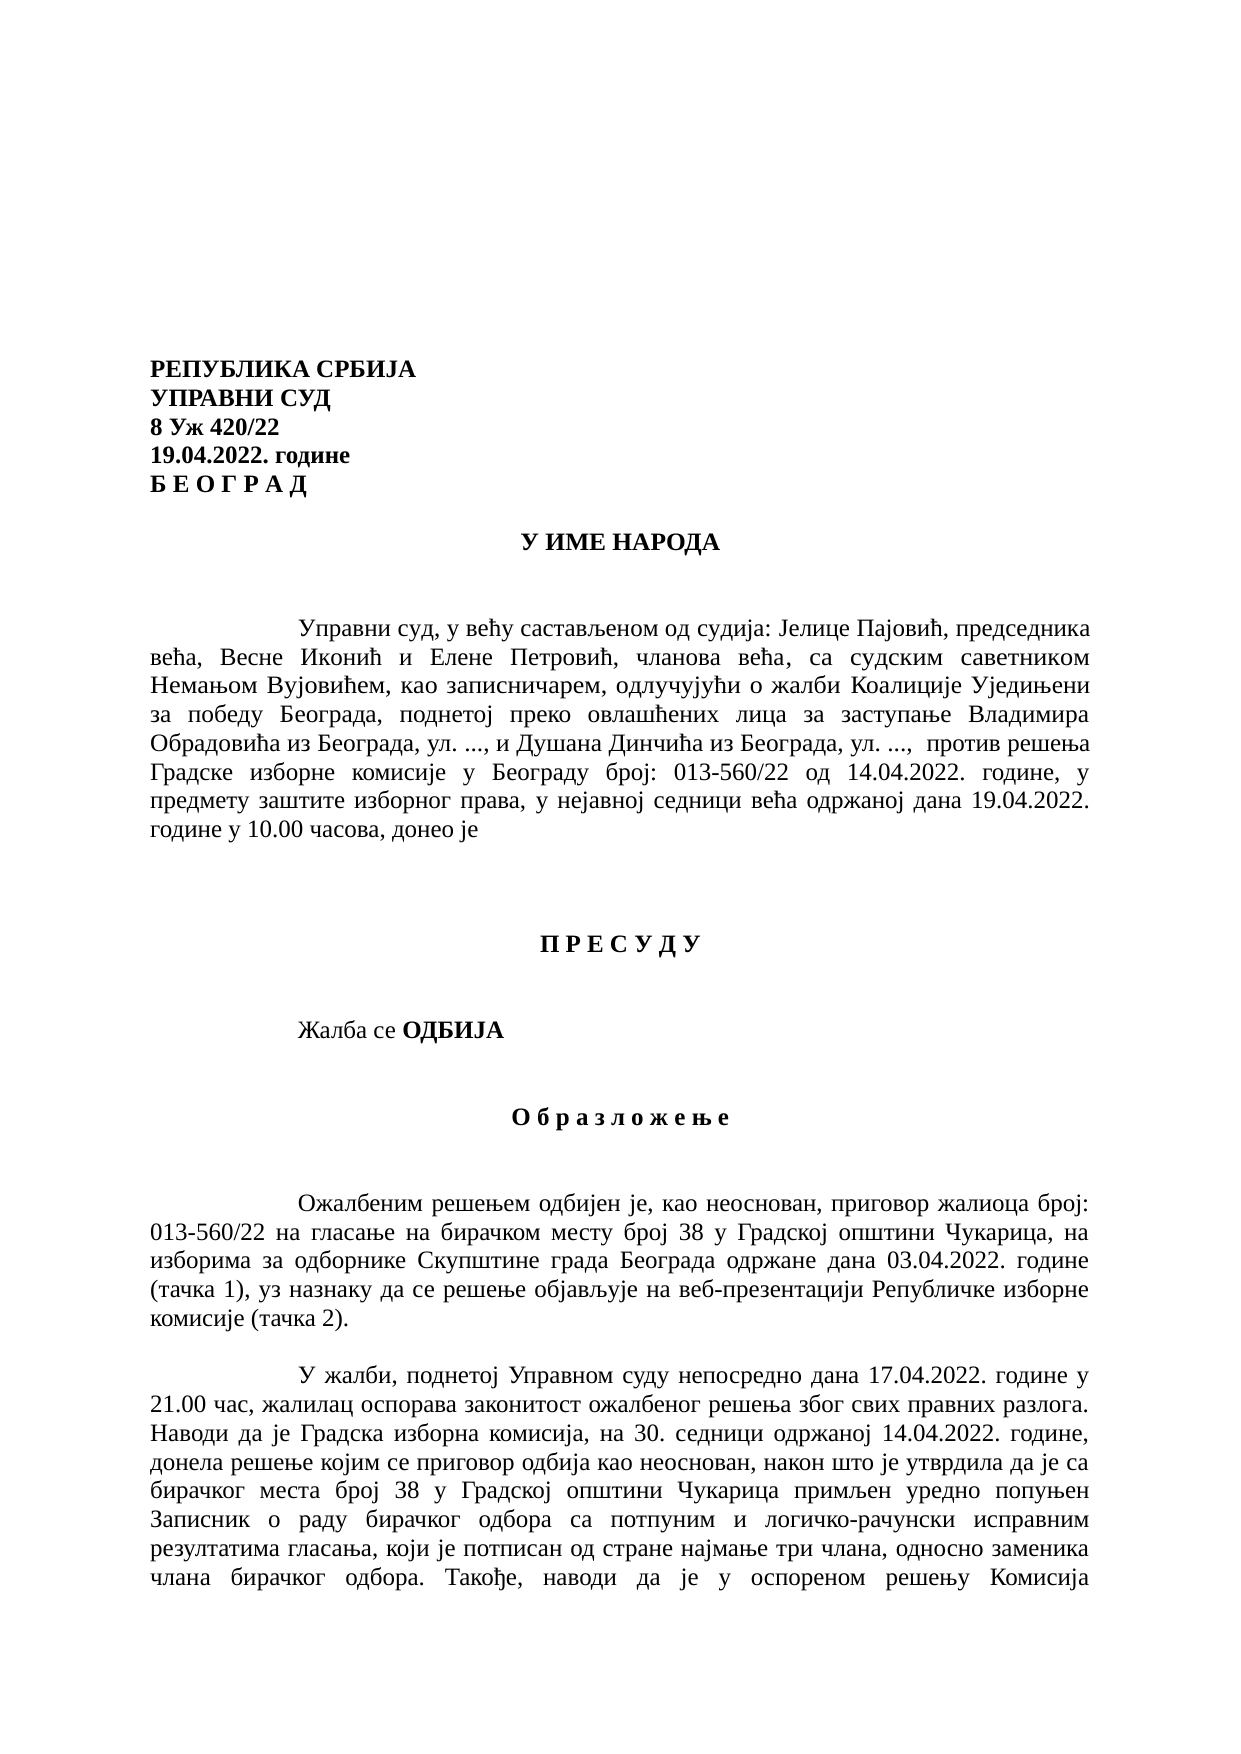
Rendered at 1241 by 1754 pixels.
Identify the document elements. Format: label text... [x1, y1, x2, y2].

text У жалби, поднетој Управном суду непосредно дана 17.04.2022. године у 21.00 час, жалилац оспорава законитост ожалбеног решења због свих правних разлога. Наводи да је Градска изборна комисија, на 30. седници одржаној 14.04.2022. године, донела решење којим се приговор одбија као неоснован, након што је утврдила да је са бирачког места број 38 у Градској општини Чукарица примљен уредно попуњен Записник о раду бирачког одбора са потпуним и логичко-рачунски исправним резултатима гласања, који је потписан од стране најмање три члана, односно заменика члана бирачког одбора. Такође, наводи да је у оспореном решењу Комисија [150, 1360, 1090, 1590]
text Ожалбеним решењем одбијен је, као неоснован, приговор жалиоца број: 013-560/22 на гласање на бирачком месту број 38 у Градској општини Чукарица, на изборима за одборнике Скупштине града Београда одржане дана 03.04.2022. године (тачка 1), уз назнаку да се решење објављује на веб-презентацији Републичке изборне комисије (тачка 2). [150, 1188, 1090, 1332]
text У ИМЕ НАРОДА [150, 527, 1090, 555]
text П Р Е С У Д У [150, 929, 1090, 958]
text Жалба се ОДБИЈА [150, 1015, 1090, 1044]
text 8 Уж 420/22 [150, 412, 1090, 440]
text Управни суд, у већу састављеном од судија: Јелице Пајовић, председника већа, Весне Иконић и Елене Петровић, чланова већа, са судским саветником Немањом Вујовићем, као записничарем, одлучујући о жалби Коалиције Уједињени за победу Београда, поднетој преко овлашћених лица за заступање Владимира Обрадовића из Београда, ул. ..., и Душана Динчића из Београда, ул. ..., против решења Градске изборне комисије у Београду број: 013-560/22 од 14.04.2022. године, у предмету заштите изборног права, у нејавној седници већа одржаној дана 19.04.2022. године у 10.00 часова, донео је [150, 613, 1090, 843]
text РЕПУБЛИКА СРБИЈА [150, 148, 1090, 383]
text УПРАВНИ СУД [150, 383, 1090, 412]
text 19.04.2022. године [150, 440, 1090, 469]
text О б р а з л о ж е њ е [150, 1102, 1090, 1130]
text Б Е О Г Р А Д [150, 469, 1090, 498]
